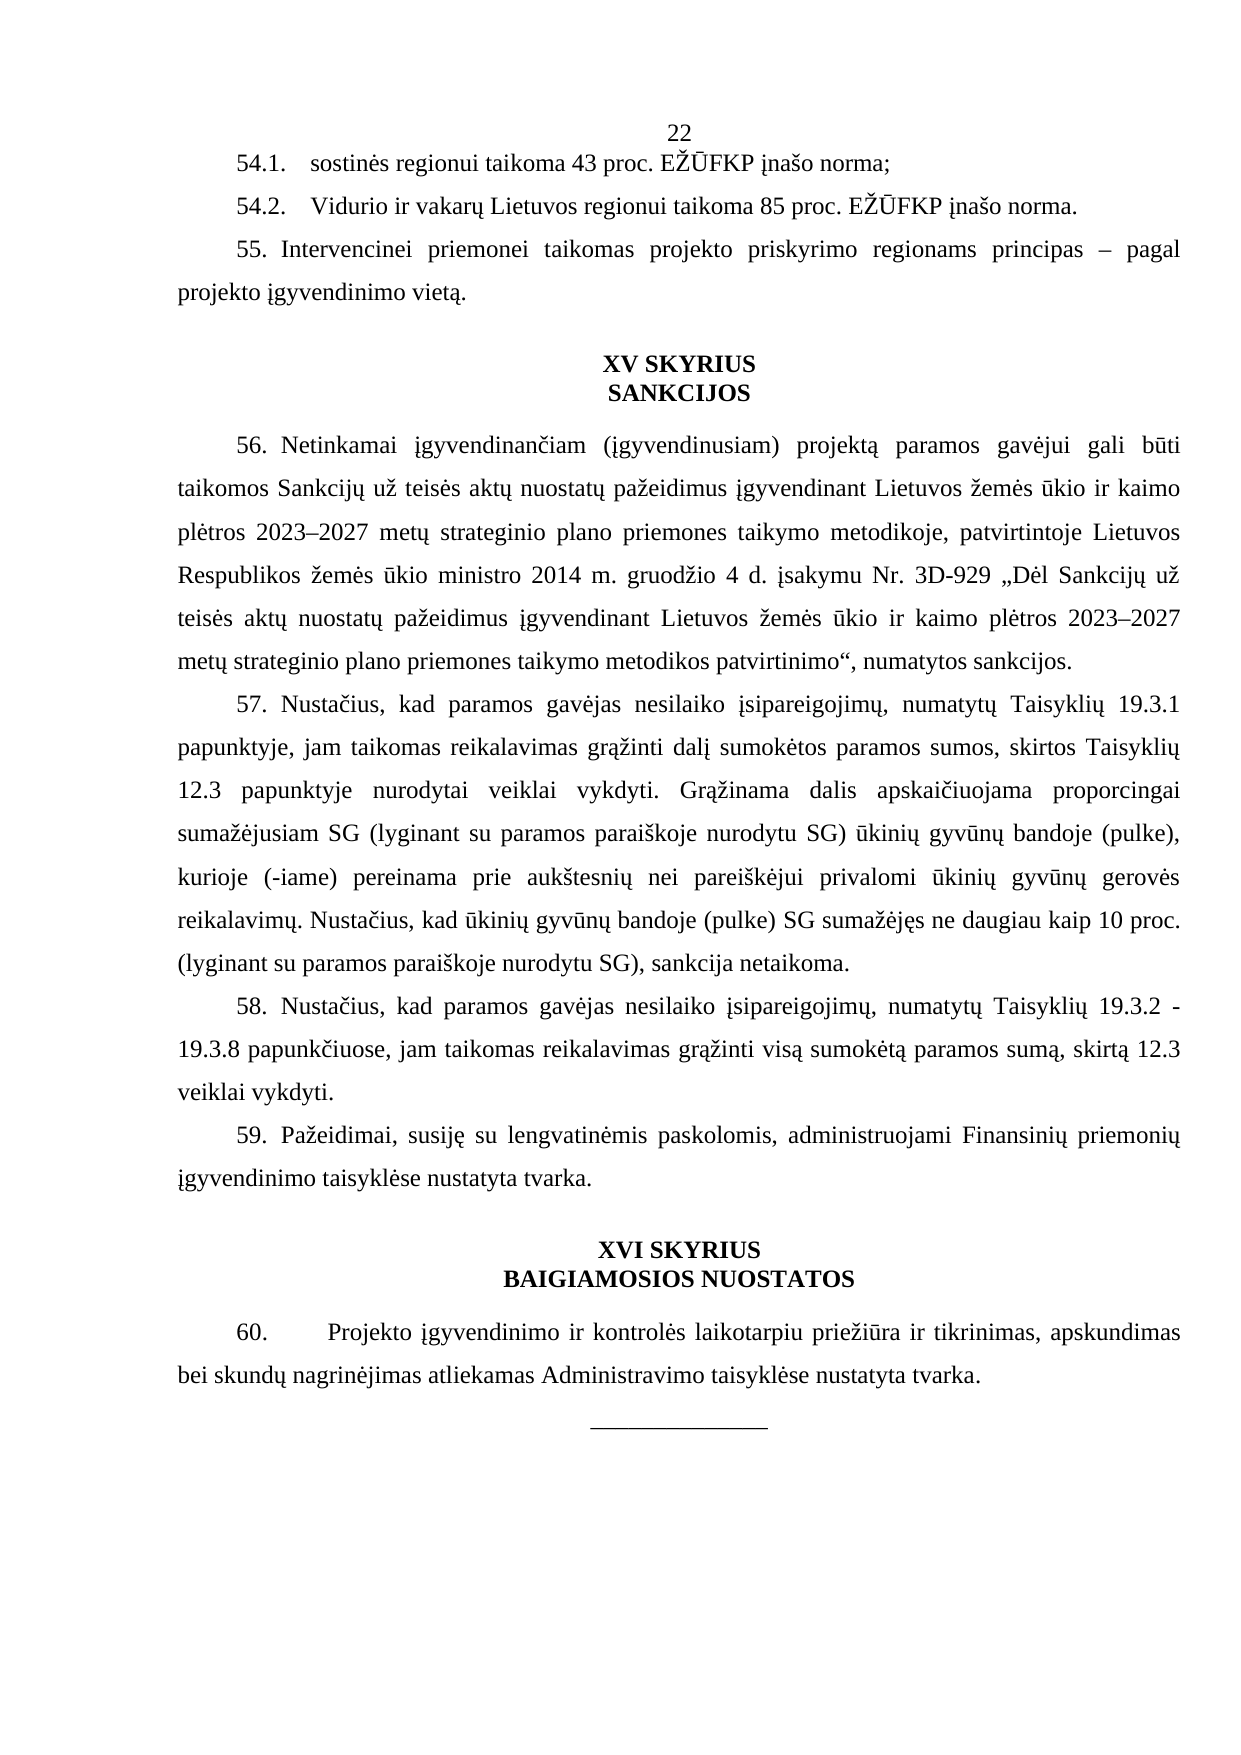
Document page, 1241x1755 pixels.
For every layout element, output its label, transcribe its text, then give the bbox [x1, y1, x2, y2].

text 60. Projekto įgyvendinimo ir kontrolės laikotarpiu priežiūra ir tikrinimas, apskundimas bei skundų nagrinėjimas atliekamas Administravimo taisyklėse nustatyta tvarka. [177, 1317, 1181, 1389]
text BAIGIAMOSIOS NUOSTATOS [177, 1264, 1181, 1293]
text SANKCIJOS [177, 378, 1181, 406]
text ______________ [177, 1403, 1181, 1432]
text 57. Nustačius, kad paramos gavėjas nesilaiko įsipareigojimų, numatytų Taisyklių 19.3.1 papunktyje, jam taikomas reikalavimas grąžinti dalį sumokėtos paramos sumos, skirtos Taisyklių 12.3 papunktyje nurodytai veiklai vykdyti. Grąžinama dalis apskaičiuojama proporcingai sumažėjusiam SG (lyginant su paramos paraiškoje nurodytu SG) ūkinių gyvūnų bandoje (pulke), kurioje (-iame) pereinama prie aukštesnių nei pareiškėjui privalomi ūkinių gyvūnų gerovės reikalavimų. Nustačius, kad ūkinių gyvūnų bandoje (pulke) SG sumažėjęs ne daugiau kaip 10 proc. (lyginant su paramos paraiškoje nurodytu SG), sankcija netaikoma. [177, 689, 1181, 977]
text 56. Netinkamai įgyvendinančiam (įgyvendinusiam) projektą paramos gavėjui gali būti taikomos Sankcijų už teisės aktų nuostatų pažeidimus įgyvendinant Lietuvos žemės ūkio ir kaimo plėtros 2023–2027 metų strateginio plano priemones taikymo metodikoje, patvirtintoje Lietuvos Respublikos žemės ūkio ministro 2014 m. gruodžio 4 d. įsakymu Nr. 3D-929 „Dėl Sankcijų už teisės aktų nuostatų pažeidimus įgyvendinant Lietuvos žemės ūkio ir kaimo plėtros 2023–2027 metų strateginio plano priemones taikymo metodikos patvirtinimo“, numatytos sankcijos. [177, 430, 1181, 675]
text 59. Pažeidimai, susiję su lengvatinėmis paskolomis, administruojami Finansinių priemonių įgyvendinimo taisyklėse nustatyta tvarka. [177, 1120, 1181, 1192]
text 54.2. Vidurio ir vakarų Lietuvos regionui taikoma 85 proc. EŽŪFKP įnašo norma. [177, 191, 1181, 219]
text 55. Intervencinei priemonei taikomas projekto priskyrimo regionams principas – pagal projekto įgyvendinimo vietą. [177, 234, 1181, 306]
text 58. Nustačius, kad paramos gavėjas nesilaiko įsipareigojimų, numatytų Taisyklių 19.3.2 -19.3.8 papunkčiuose, jam taikomas reikalavimas grąžinti visą sumokėtą paramos sumą, skirtą 12.3 veiklai vykdyti. [177, 991, 1181, 1106]
text XV SKYRIUS [177, 349, 1181, 378]
text XVI SKYRIUS [177, 1235, 1181, 1264]
text 54.1. sostinės regionui taikoma 43 proc. EŽŪFKP įnašo norma; [177, 148, 1181, 176]
